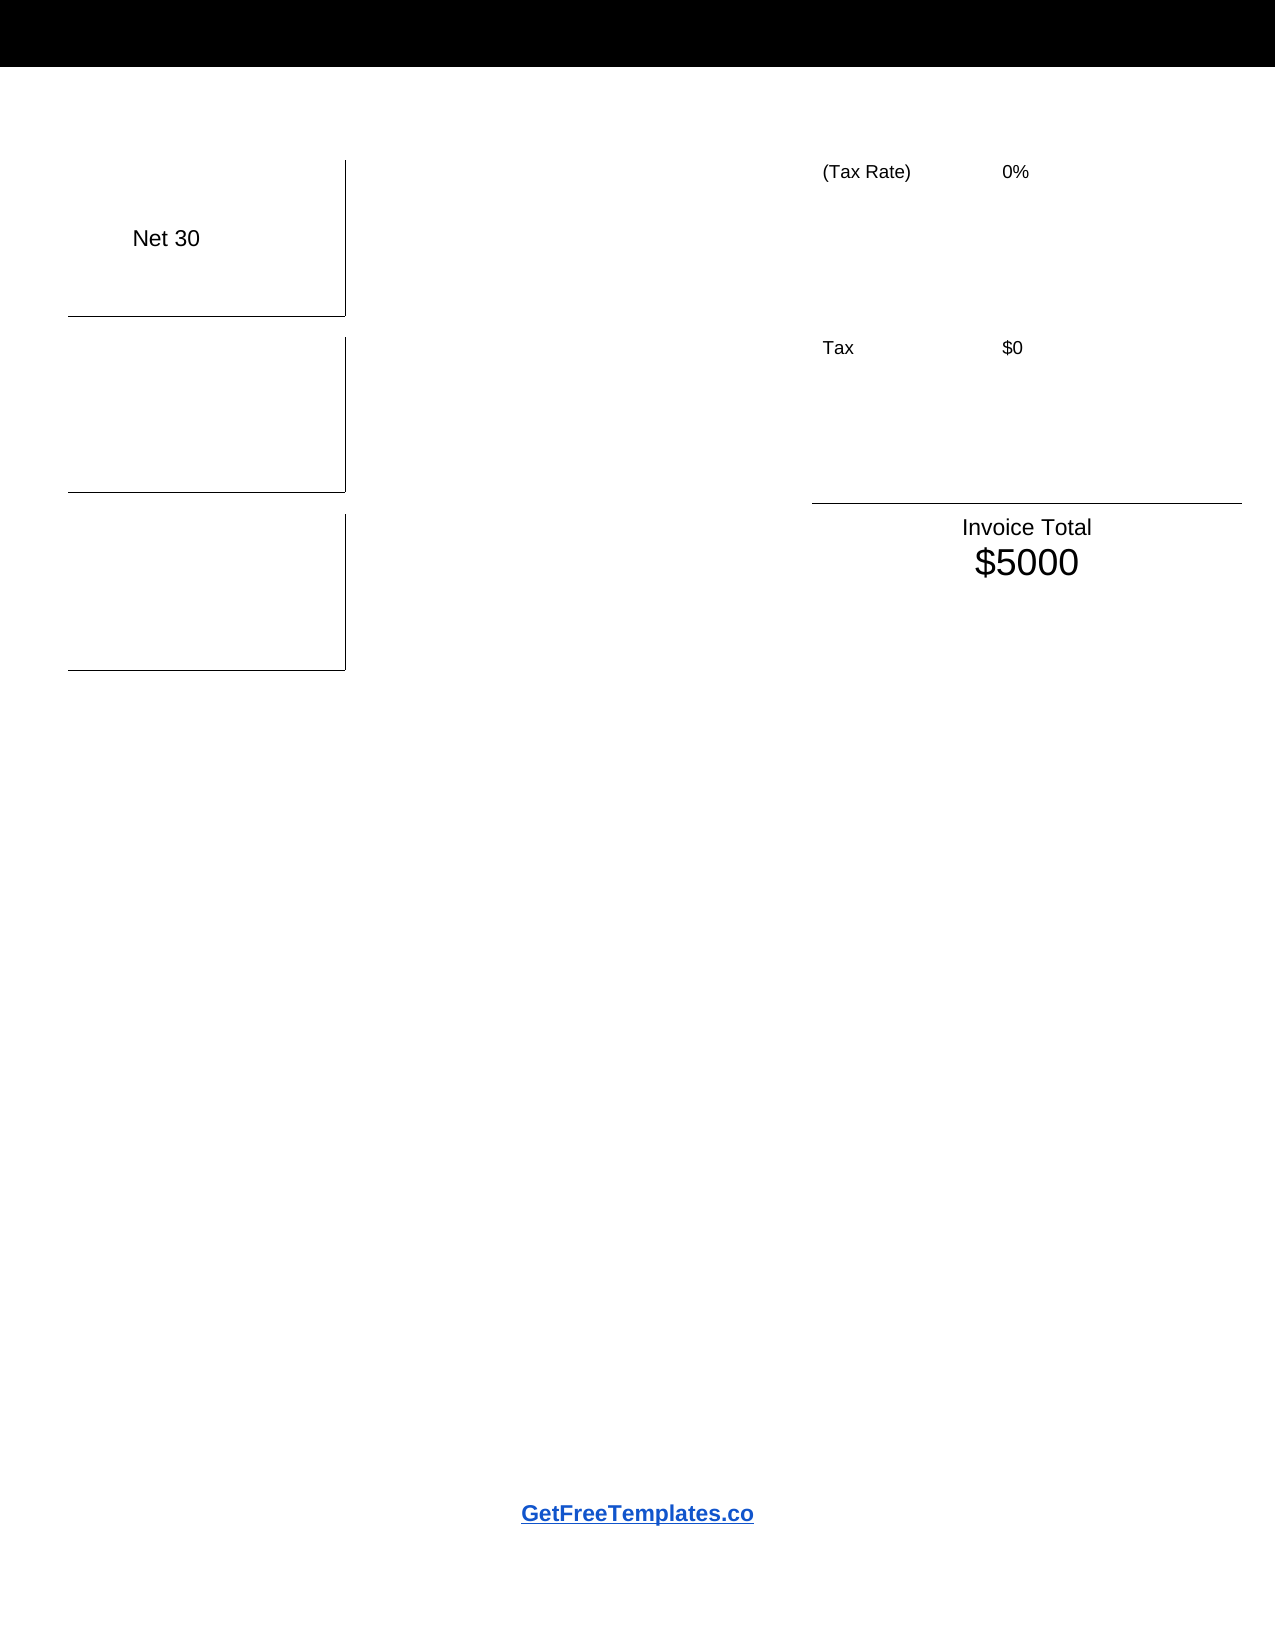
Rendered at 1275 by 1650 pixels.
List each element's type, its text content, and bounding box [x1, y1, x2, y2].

table_cell [356, 503, 662, 680]
table_cell $0 [992, 326, 1242, 503]
table_cell [662, 326, 812, 503]
table_cell 0% [992, 150, 1242, 326]
table_cell [662, 150, 812, 326]
table_cell Tax [812, 326, 992, 503]
picture [0, 0, 1275, 67]
table_cell [356, 326, 662, 503]
table_cell Net 30 [57, 150, 356, 326]
table_cell [356, 150, 662, 326]
table_cell Invoice Total $5000 [812, 504, 1242, 680]
table_cell [57, 326, 356, 503]
table_cell (Tax Rate) [812, 150, 992, 326]
table_cell [57, 503, 356, 680]
table_cell [662, 503, 812, 680]
